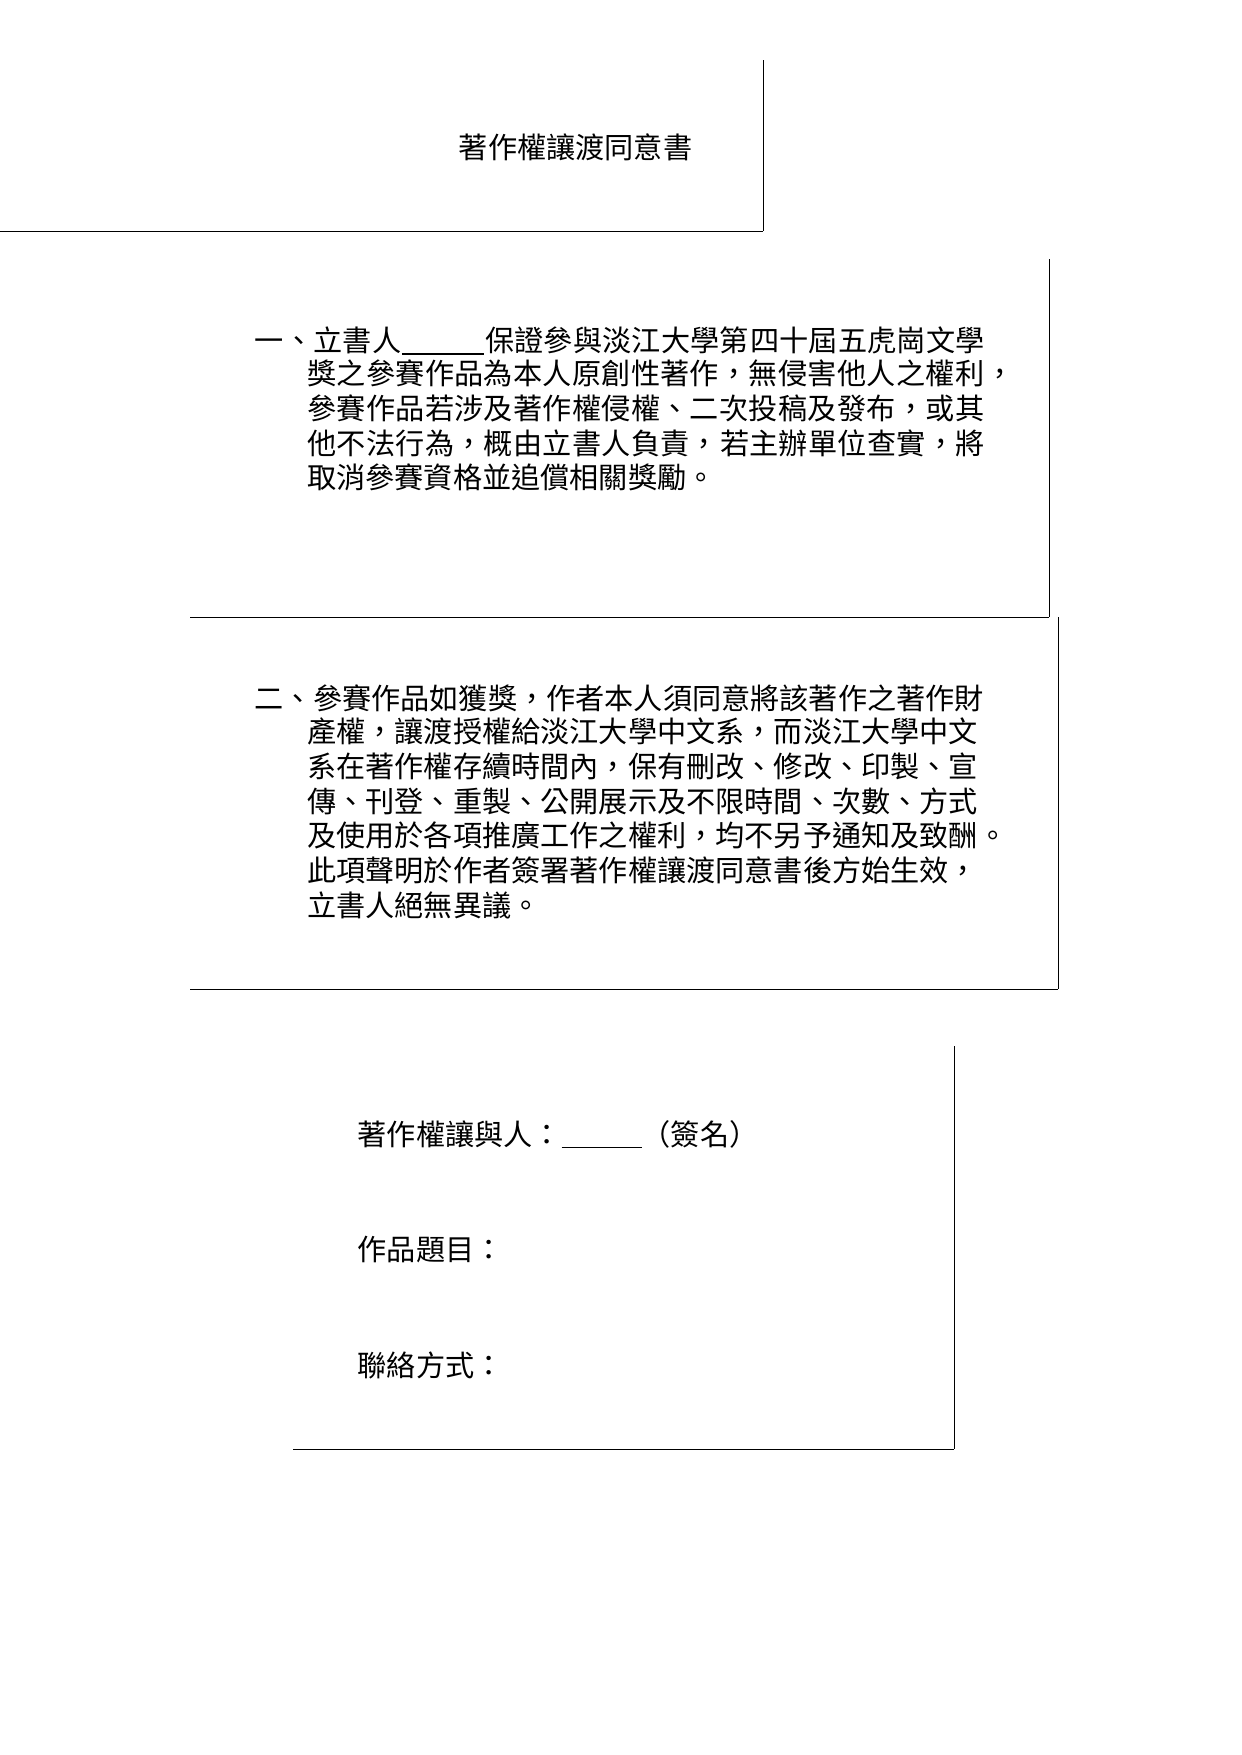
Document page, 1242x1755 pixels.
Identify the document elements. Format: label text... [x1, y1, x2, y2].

text 二、參賽作品如獲獎，作者本人須同意將該著作之著作財產權，讓渡授權給淡江大學中文系，而淡江大學中文系在著作權存續時間內，保有刪改、修改、印製、宣傳、刊登、重製、公開展示及不限時間、次數、方式及使用於各項推廣工作之權利，均不另予通知及致酬。此項聲明於作者簽署著作權讓渡同意書後方始生效，立書人絕無異議。 [190, 617, 1058, 989]
text 著作權讓渡同意書 [0, 60, 763, 231]
text 一、立書人 保證參與淡江大學第四十屆五虎崗文學獎之參賽作品為本人原創性著作，無侵害他人之權利，參賽作品若涉及著作權侵權、二次投稿及發布，或其他不法行為，概由立書人負責，若主辦單位查實，將取消參賽資格並追償相關獎勵。 [190, 259, 1049, 497]
text 聯絡方式： [293, 1278, 954, 1449]
text 著作權讓與人： （簽名） [293, 1046, 954, 1153]
text 作品題目： [293, 1162, 954, 1269]
